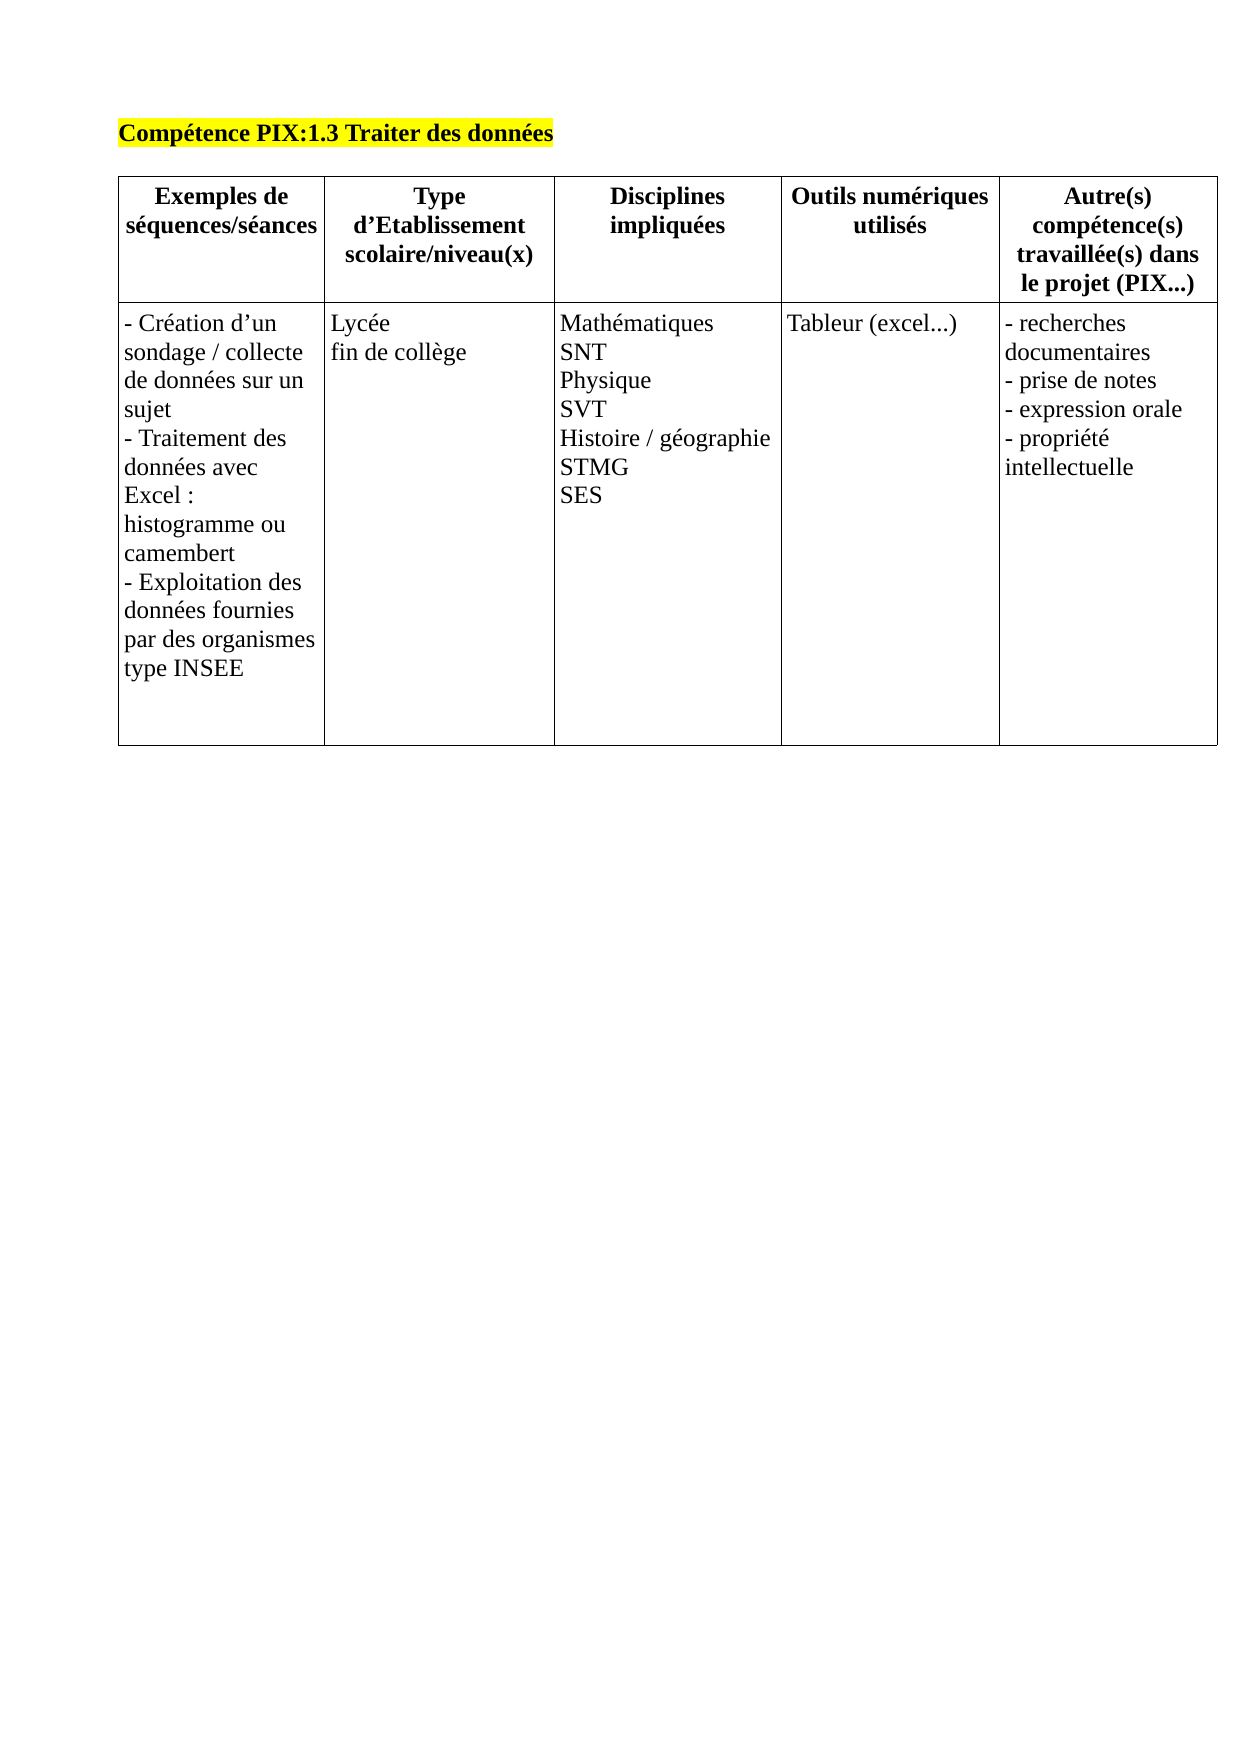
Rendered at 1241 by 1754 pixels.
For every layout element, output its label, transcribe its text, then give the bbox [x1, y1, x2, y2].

table_header Disciplines impliquées [555, 177, 781, 302]
table_cell Lycée fin de collège [325, 303, 554, 745]
table_cell Tableur (excel...) [782, 303, 999, 745]
table_header Outils numériques utilisés [782, 177, 999, 302]
table_cell - recherches documentaires - prise de notes - expression orale - propriété intellectuelle [1000, 303, 1217, 745]
table_header Type d’Etablissement scolaire/niveau(x) [325, 177, 554, 302]
table_header Autre(s) compétence(s) travaillée(s) dans le projet (PIX...) [1000, 177, 1217, 302]
table_header Exemples de séquences/séances [119, 177, 324, 302]
table_cell - Création d’un sondage / collecte de données sur un sujet - Traitement des données avec Excel : histogramme ou camembert - Exploitation des données fournies par des organismes type INSEE [119, 303, 324, 745]
text Compétence PIX:1.3 Traiter des données [118, 118, 1122, 147]
table_cell Mathématiques SNT Physique SVT Histoire / géographie STMG SES [555, 303, 781, 745]
